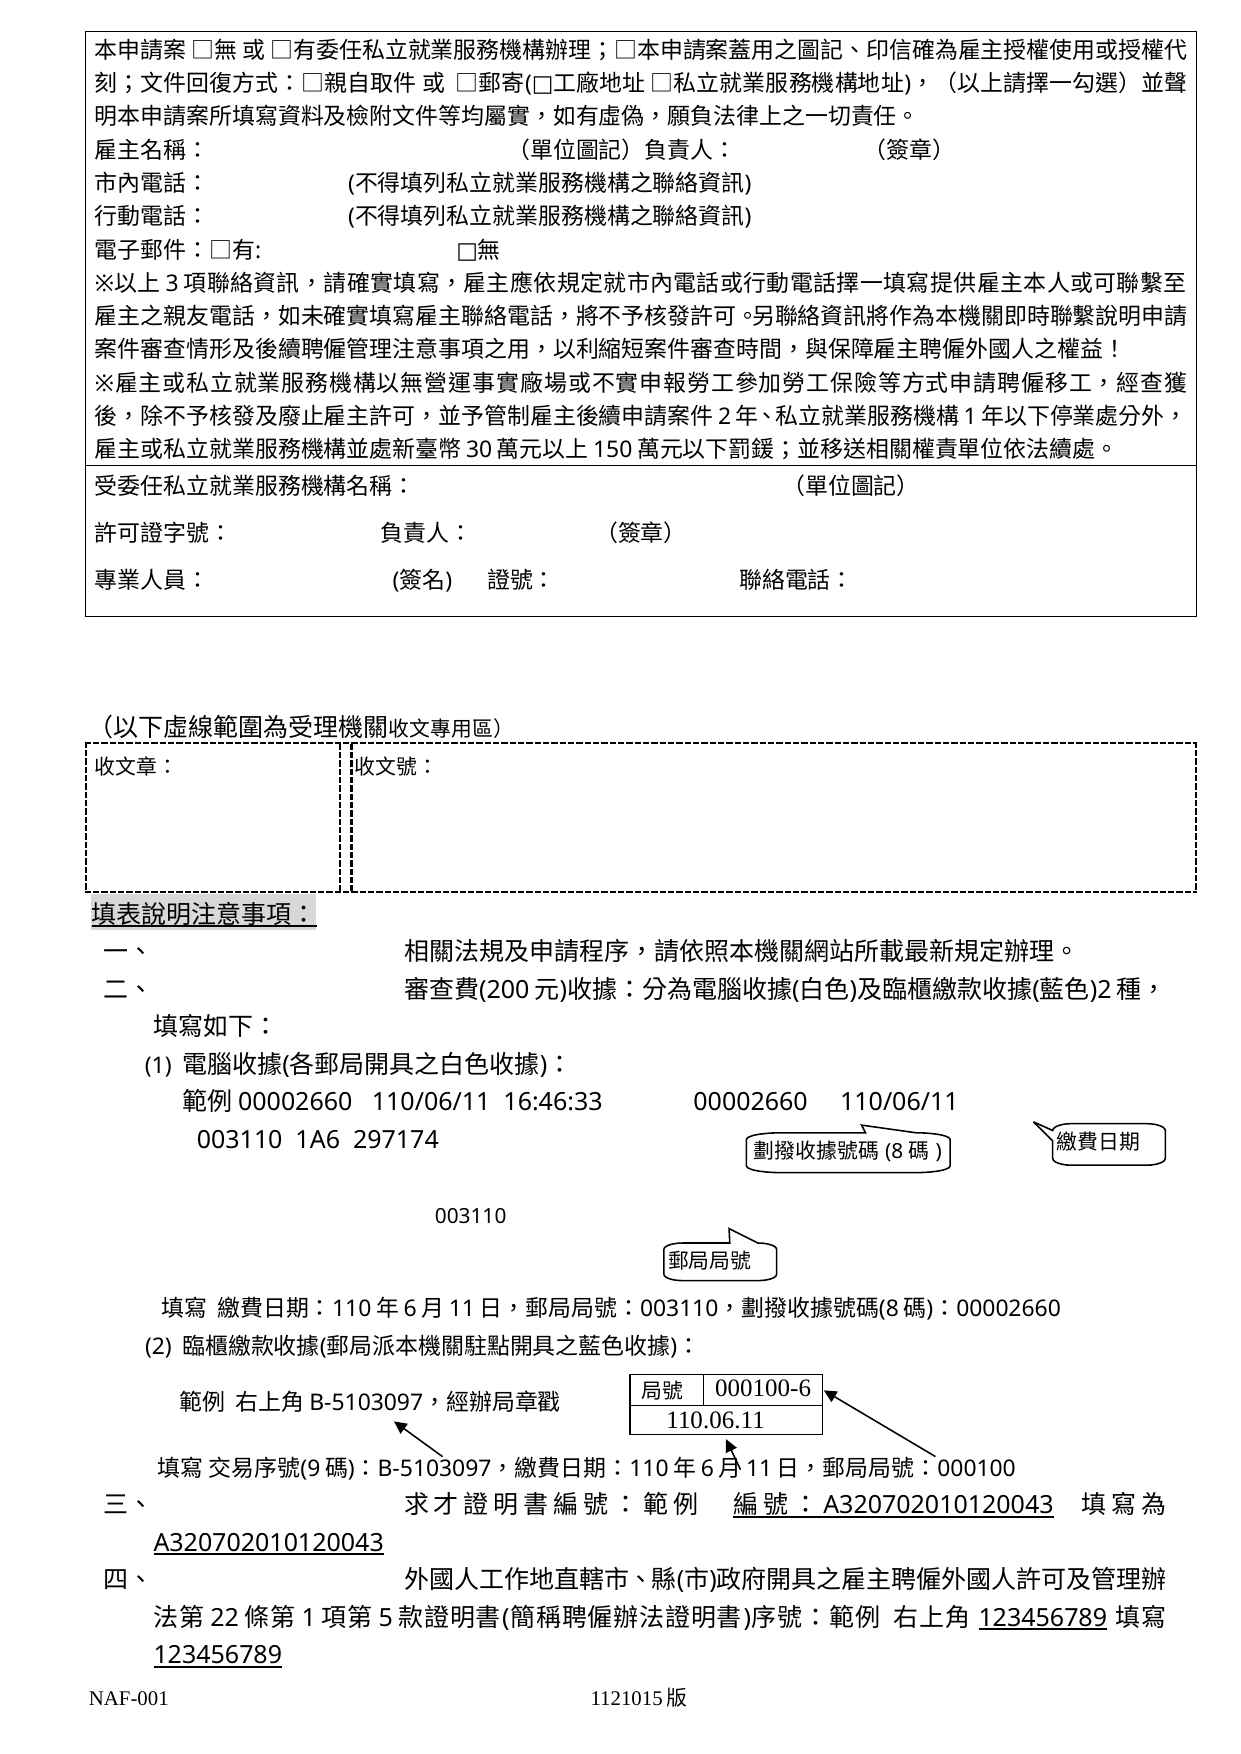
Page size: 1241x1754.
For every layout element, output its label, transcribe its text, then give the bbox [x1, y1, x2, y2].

text 填寫 繳費日期：110年6月11日，郵局局號：003110，劃撥收據號碼(8碼)：00002660 [145, 1287, 1161, 1324]
text [839, 1381, 1161, 1418]
list 審查費(200元)收據：分為電腦收據(白色)及臨櫃繳款收據(藍色)2種，填寫如下： [103, 968, 1167, 1043]
list 電腦收據(各郵局開具之白色收據)： [144, 1043, 1167, 1081]
list 外國人工作地直轄市、縣(市)政府開具之雇主聘僱外國人許可及管理辦法第22條第1項第5款證明書(簡稱聘僱辦法證明書)序號：範例 右上角 123456789 填寫123456789 [103, 1559, 1167, 1671]
text 範例 00002660 110/06/11 16:46:33 00002660 110/06/11 [145, 1081, 1161, 1118]
text 003110 [148, 1193, 1161, 1231]
list 臨櫃繳款收據(郵局派本機關駐點開具之藍色收據)： [145, 1324, 1161, 1362]
table_header 局號 [631, 1375, 703, 1405]
table_header 收文章： [86, 742, 340, 891]
list 求才證明書編號：範例 編號：A320702010120043 填寫為 A320702010120043 [103, 1484, 1167, 1559]
text 填表說明注意事項： [91, 893, 1161, 931]
table_header 收文號： [351, 742, 1196, 891]
table_cell 受委任私立就業服務機構名稱： （單位圖記） 許可證字號： 負責人： （簽章） 專業人員： (簽名) 證號： 聯絡電話： [86, 466, 1196, 616]
table_cell 本申請案 □無 或 □有委任私立就業服務機構辦理；□本申請案蓋用之圖記、印信確為雇主授權使用或授權代刻；文件回復方式：□親自取件 或 □郵寄(□工廠地址 □私立就業服務機構地址)，（以上請擇一勾選）並聲明本申請案所填寫資料及檢附文件等均屬實，如有虛偽，願負法律上之一切責任。 雇主名稱： （單位圖記）負責人： （簽章） 市內電話： (不得填列私立就業服務機構之聯絡資訊) 行動電話： (不得填列私立就業服務機構之聯絡資訊) 電子郵件：□有: □無 ※以上3項聯絡資訊，請確實填寫，雇主應依規定就市內電話或行動電話擇一填寫提供雇主本人或可聯繫至雇主之親友電話，如未確實填寫雇主聯絡電話，將不予核發許可。另聯絡資訊將作為本機關即時聯繫說明申請案件審查情形及後續聘僱管理注意事項之用，以利縮短案件審查時間，與保障雇主聘僱外國人之權益！ ※雇主或私立就業服務機構以無營運事實廠場或不實申報勞工參加勞工保險等方式申請聘僱移工，經查獲後，除不予核發及廢止雇主許可，並予管制雇主後續申請案件2年、私立就業服務機構1年以下停業處分外，雇主或私立就業服務機構並處新臺幣30萬元以上150萬元以下罰鍰；並移送相關權責單位依法續處。 [86, 32, 1196, 464]
table_header 000100-6 [704, 1375, 822, 1405]
text 填寫 交易序號(9碼)：B-5103097，繳費日期：110年6月11日，郵局局號：000100 [95, 1446, 1161, 1484]
text （以下虛線範圍為受理機關收文專用區） [89, 717, 1167, 742]
text 003110 1A6 297174 [145, 1118, 1161, 1156]
list 相關法規及申請程序，請依照本機關網站所載最新規定辦理。 [103, 931, 1167, 968]
table_header [340, 742, 351, 891]
table_cell 110.06.11 [631, 1406, 822, 1433]
text 範例 右上角 B-5103097，經辦局章戳 [145, 1381, 626, 1418]
